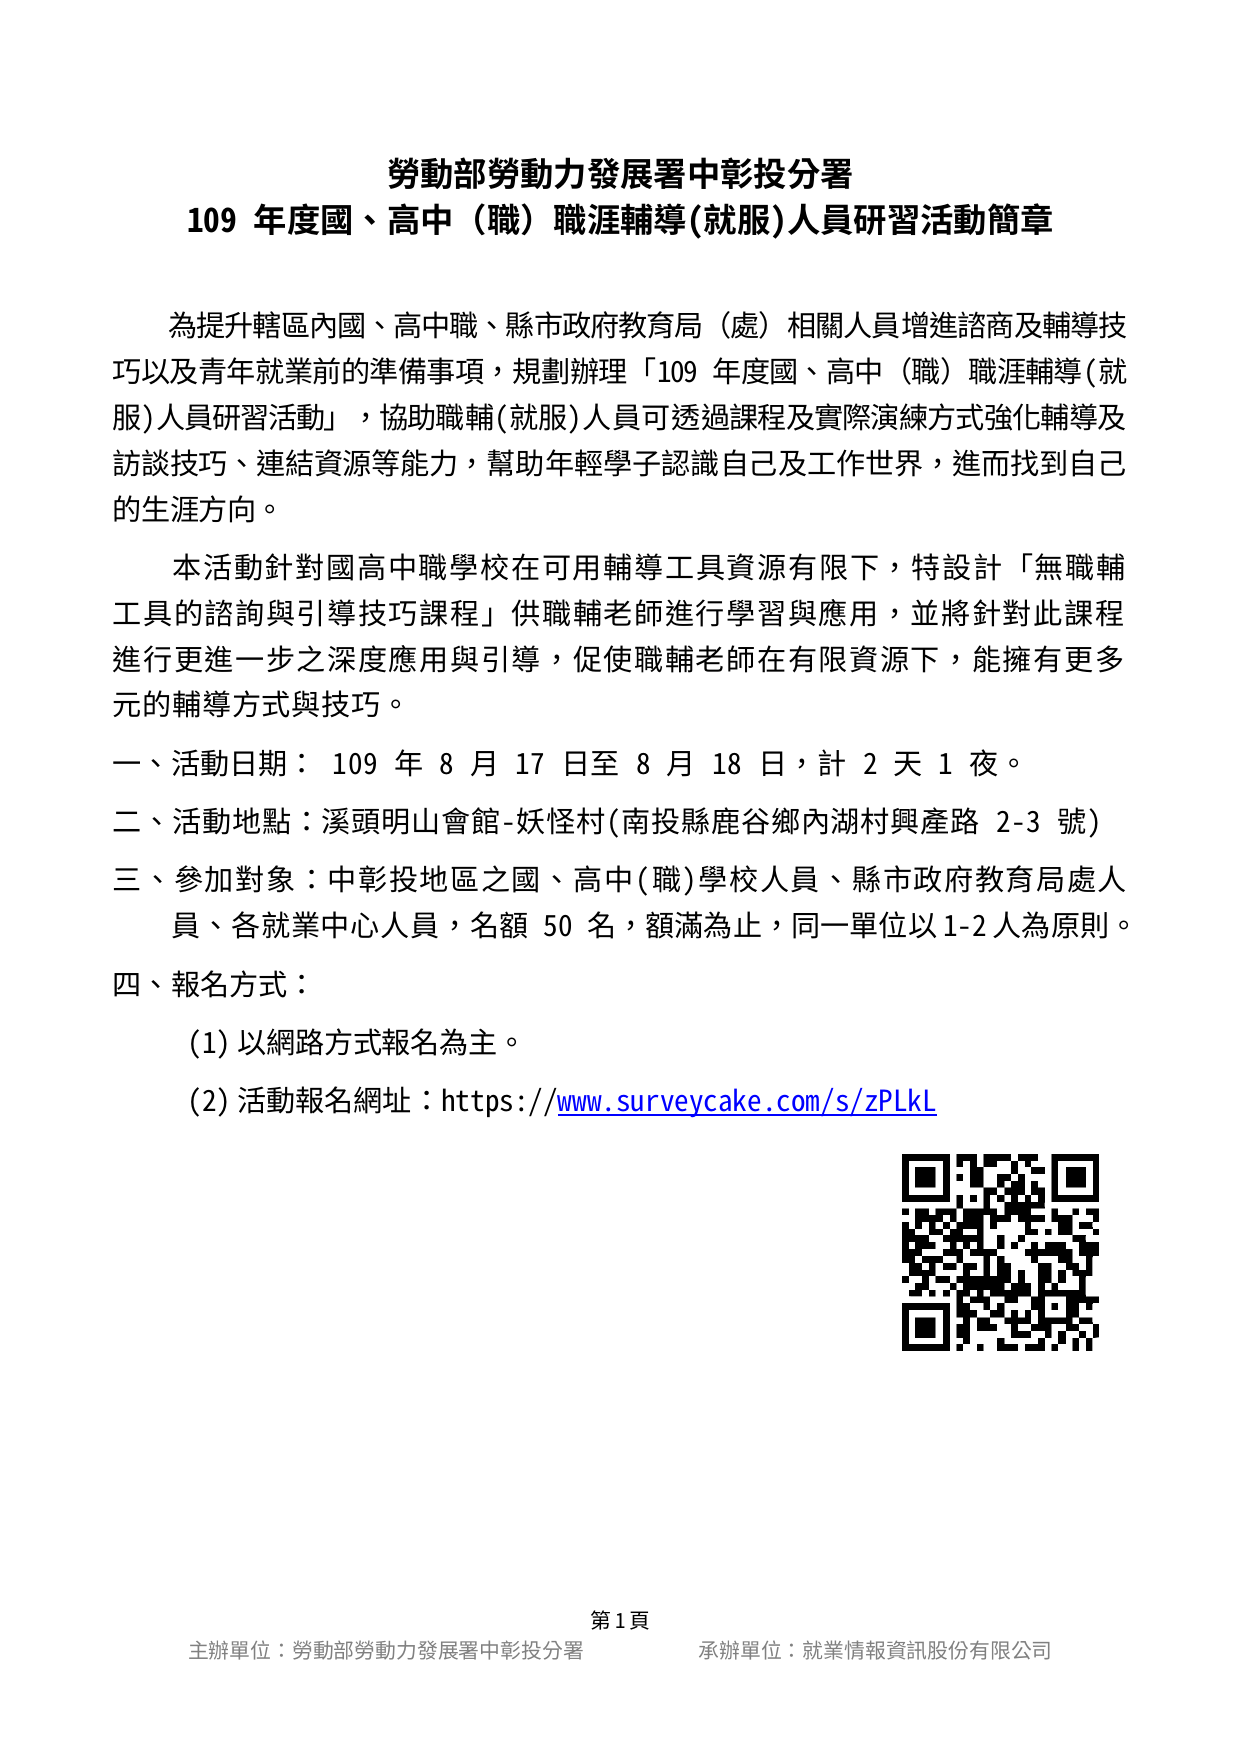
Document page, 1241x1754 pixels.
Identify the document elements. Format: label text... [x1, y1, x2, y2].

subtitle 勞動部勞動力發展署中彰投分署 [112, 150, 1128, 196]
text 為提升轄區內國、高中職、縣市政府教育局（處）相關人員增進諮商及輔導技巧以及青年就業前的準備事項，規劃辦理「109 年度國、高中（職）職涯輔導(就服)人員研習活動」，協助職輔(就服)人員可透過課程及實際演練方式強化輔導及訪談技巧、連結資源等能力，幫助年輕學子認識自己及工作世界，進而找到自己的生涯方向。 [112, 300, 1128, 529]
picture [901, 1153, 1099, 1351]
text 二、活動地點：溪頭明山會館-妖怪村(南投縣鹿谷鄉內湖村興產路 2-3 號) [113, 796, 1128, 842]
text 109 年度國、高中（職）職涯輔導(就服)人員研習活動簡章 [112, 196, 1128, 242]
text 三、參加對象：中彰投地區之國、高中(職)學校人員、縣市政府教育局處人員、各就業中心人員，名額 50 名，額滿為止，同一單位以1-2人為原則。 [113, 854, 1128, 946]
text 一、活動日期： 109 年 8 月 17 日至 8 月 18 日，計 2 天 1 夜。 [112, 737, 1128, 783]
list 活動報名網址：https://www.surveycake.com/s/zPLkL [187, 1075, 1128, 1121]
list 以網路方式報名為主。 [187, 1017, 1128, 1062]
text 四、報名方式： [112, 958, 1128, 1004]
text 本活動針對國高中職學校在可用輔導工具資源有限下，特設計「無職輔工具的諮詢與引導技巧課程」供職輔老師進行學習與應用，並將針對此課程進行更進一步之深度應用與引導，促使職輔老師在有限資源下，能擁有更多元的輔導方式與技巧。 [112, 542, 1128, 725]
